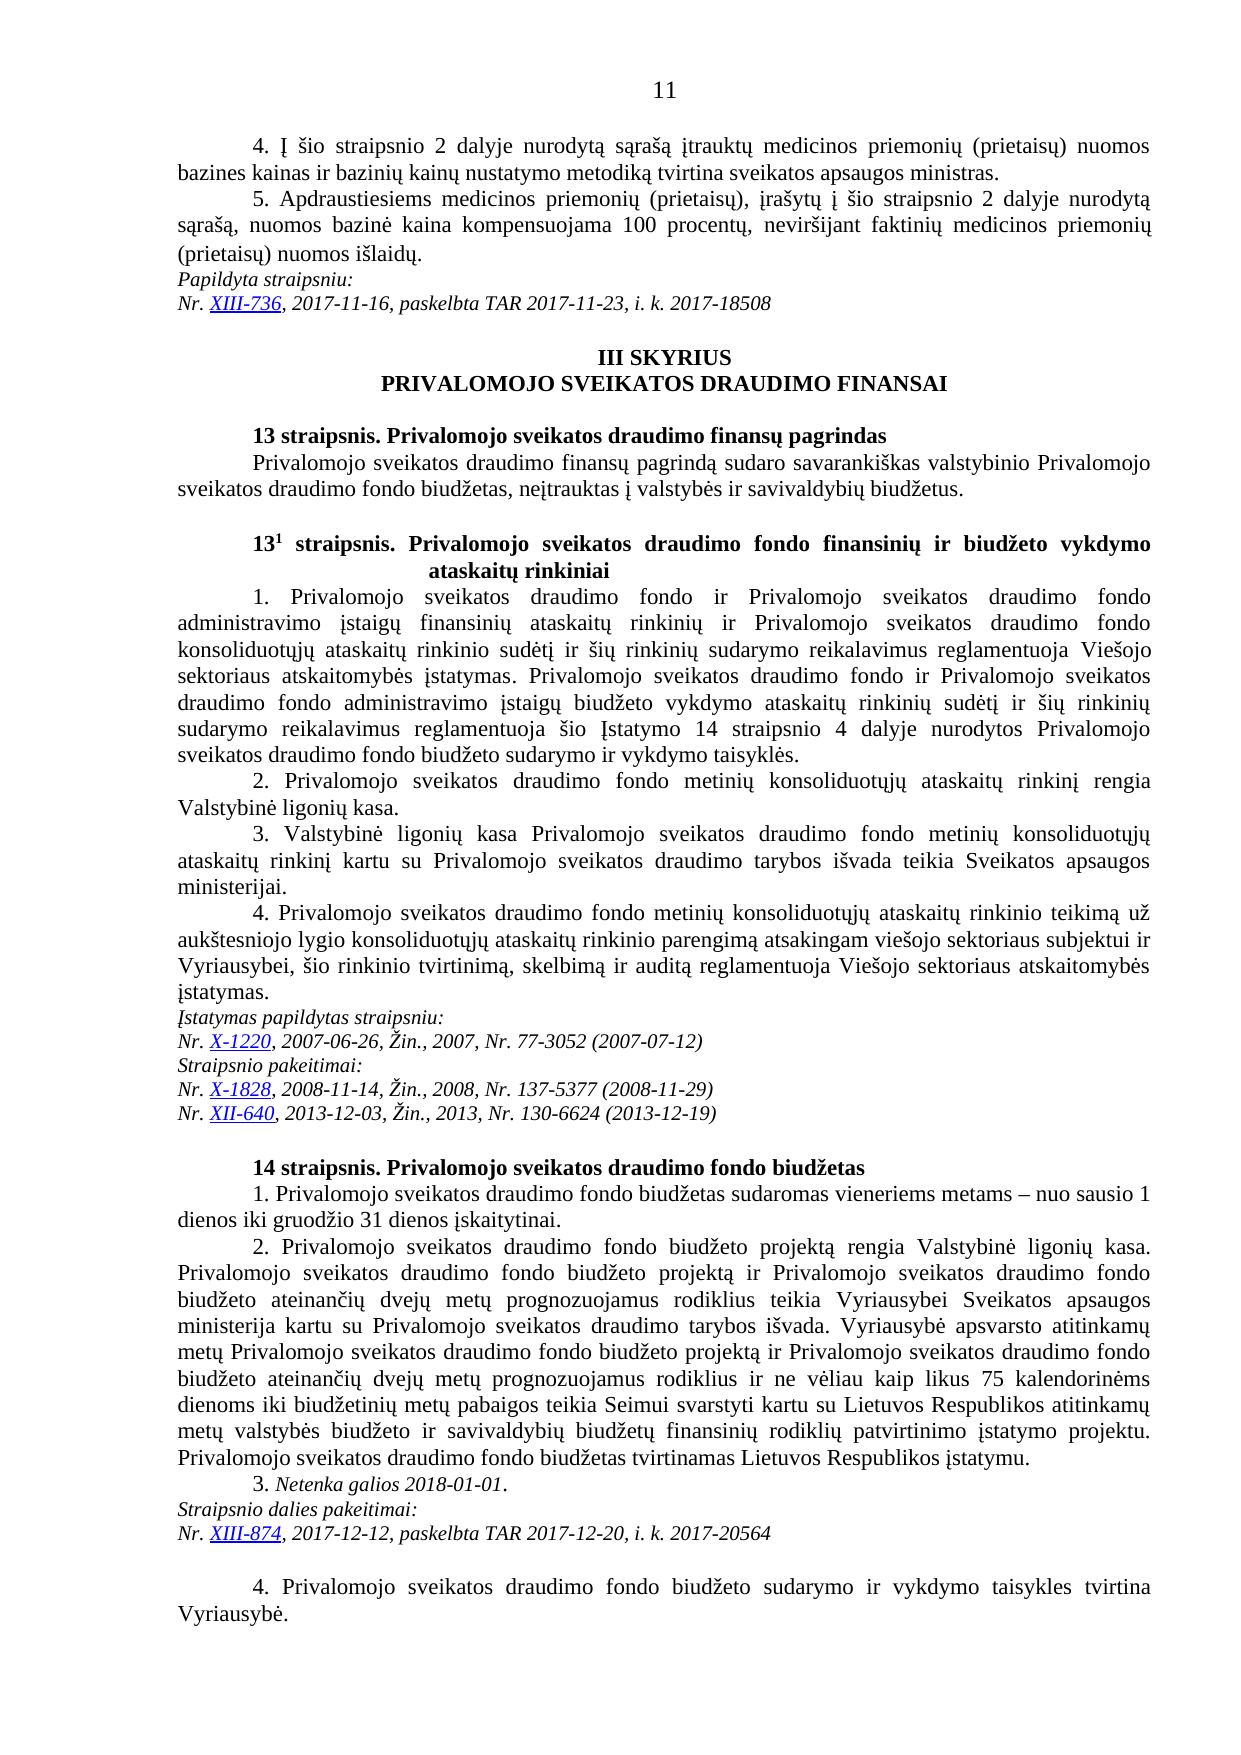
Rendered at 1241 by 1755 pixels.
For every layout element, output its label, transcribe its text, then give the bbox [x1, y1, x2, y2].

text 4. Į šio straipsnio 2 dalyje nurodytą sąrašą įtrauktų medicinos priemonių (prietaisų) nuomos bazines kainas ir bazinių kainų nustatymo metodiką tvirtina sveikatos apsaugos ministras. [177, 132, 1152, 185]
text 1. Privalomojo sveikatos draudimo fondo ir Privalomojo sveikatos draudimo fondo administravimo įstaigų finansinių ataskaitų rinkinių ir Privalomojo sveikatos draudimo fondo konsoliduotųjų ataskaitų rinkinio sudėtį ir šių rinkinių sudarymo reikalavimus reglamentuoja Viešojo sektoriaus atskaitomybės įstatymas. Privalomojo sveikatos draudimo fondo ir Privalomojo sveikatos draudimo fondo administravimo įstaigų biudžeto vykdymo ataskaitų rinkinių sudėtį ir šių rinkinių sudarymo reikalavimus reglamentuoja šio Įstatymo 14 straipsnio 4 dalyje nurodytos Privalomojo sveikatos draudimo fondo biudžeto sudarymo ir vykdymo taisyklės. [177, 583, 1152, 768]
text 3. Netenka galios 2018-01-01. [177, 1470, 1152, 1496]
text III SKYRIUS [177, 343, 1152, 370]
text Nr. XII-640, 2013-12-03, Žin., 2013, Nr. 130-6624 (2013-12-19) [177, 1101, 1152, 1125]
text Nr. XIII-736, 2017-11-16, paskelbta TAR 2017-11-23, i. k. 2017-18508 [177, 291, 1152, 315]
text Nr. X-1828, 2008-11-14, Žin., 2008, Nr. 137-5377 (2008-11-29) [177, 1077, 1152, 1101]
text Papildyta straipsniu: [177, 267, 1152, 291]
text 5. Apdraustiesiems medicinos priemonių (prietaisų), įrašytų į šio straipsnio 2 dalyje nurodytą sąrašą, nuomos bazinė kaina kompensuojama 100 procentų, neviršijant faktinių medicinos priemonių (prietaisų) nuomos išlaidų. [177, 185, 1152, 267]
text 2. Privalomojo sveikatos draudimo fondo biudžeto projektą rengia Valstybinė ligonių kasa. Privalomojo sveikatos draudimo fondo biudžeto projektą ir Privalomojo sveikatos draudimo fondo biudžeto ateinančių dvejų metų prognozuojamus rodiklius teikia Vyriausybei Sveikatos apsaugos ministerija kartu su Privalomojo sveikatos draudimo tarybos išvada. Vyriausybė apsvarsto atitinkamų metų Privalomojo sveikatos draudimo fondo biudžeto projektą ir Privalomojo sveikatos draudimo fondo biudžeto ateinančių dvejų metų prognozuojamus rodiklius ir ne vėliau kaip likus 75 kalendorinėms dienoms iki biudžetinių metų pabaigos teikia Seimui svarstyti kartu su Lietuvos Respublikos atitinkamų metų valstybės biudžeto ir savivaldybių biudžetų finansinių rodiklių patvirtinimo įstatymo projektu. Privalomojo sveikatos draudimo fondo biudžetas tvirtinamas Lietuvos Respublikos įstatymu. [177, 1233, 1152, 1470]
text Įstatymas papildytas straipsniu: [177, 1005, 1152, 1029]
text 4. Privalomojo sveikatos draudimo fondo biudžeto sudarymo ir vykdymo taisykles tvirtina Vyriausybė. [177, 1573, 1152, 1626]
text 1. Privalomojo sveikatos draudimo fondo biudžetas sudaromas vieneriems metams – nuo sausio 1 dienos iki gruodžio 31 dienos įskaitytinai. [177, 1180, 1152, 1233]
text 2. Privalomojo sveikatos draudimo fondo metinių konsoliduotųjų ataskaitų rinkinį rengia Valstybinė ligonių kasa. [177, 768, 1152, 820]
text Nr. X-1220, 2007-06-26, Žin., 2007, Nr. 77-3052 (2007-07-12) [177, 1029, 1152, 1053]
text Straipsnio pakeitimai: [177, 1053, 1152, 1077]
text 131 straipsnis. Privalomojo sveikatos draudimo fondo finansinių ir biudžeto vykdymo ataskaitų rinkiniai [252, 530, 1152, 583]
text Straipsnio dalies pakeitimai: [177, 1496, 1152, 1521]
text 14 straipsnis. Privalomojo sveikatos draudimo fondo biudžetas [177, 1154, 1152, 1180]
text 3. Valstybinė ligonių kasa Privalomojo sveikatos draudimo fondo metinių konsoliduotųjų ataskaitų rinkinį kartu su Privalomojo sveikatos draudimo tarybos išvada teikia Sveikatos apsaugos ministerijai. [177, 820, 1152, 899]
text 13 straipsnis. Privalomojo sveikatos draudimo finansų pagrindas [177, 423, 1152, 449]
text PRIVALOMOJO SVEIKATOS DRAUDIMO FINANSAI [177, 370, 1152, 396]
text Privalomojo sveikatos draudimo finansų pagrindą sudaro savarankiškas valstybinio Privalomojo sveikatos draudimo fondo biudžetas, neįtrauktas į valstybės ir savivaldybių biudžetus. [177, 449, 1152, 502]
text 4. Privalomojo sveikatos draudimo fondo metinių konsoliduotųjų ataskaitų rinkinio teikimą už aukštesniojo lygio konsoliduotųjų ataskaitų rinkinio parengimą atsakingam viešojo sektoriaus subjektui ir Vyriausybei, šio rinkinio tvirtinimą, skelbimą ir auditą reglamentuoja Viešojo sektoriaus atskaitomybės įstatymas. [177, 899, 1152, 1005]
text Nr. XIII-874, 2017-12-12, paskelbta TAR 2017-12-20, i. k. 2017-20564 [177, 1521, 1152, 1544]
